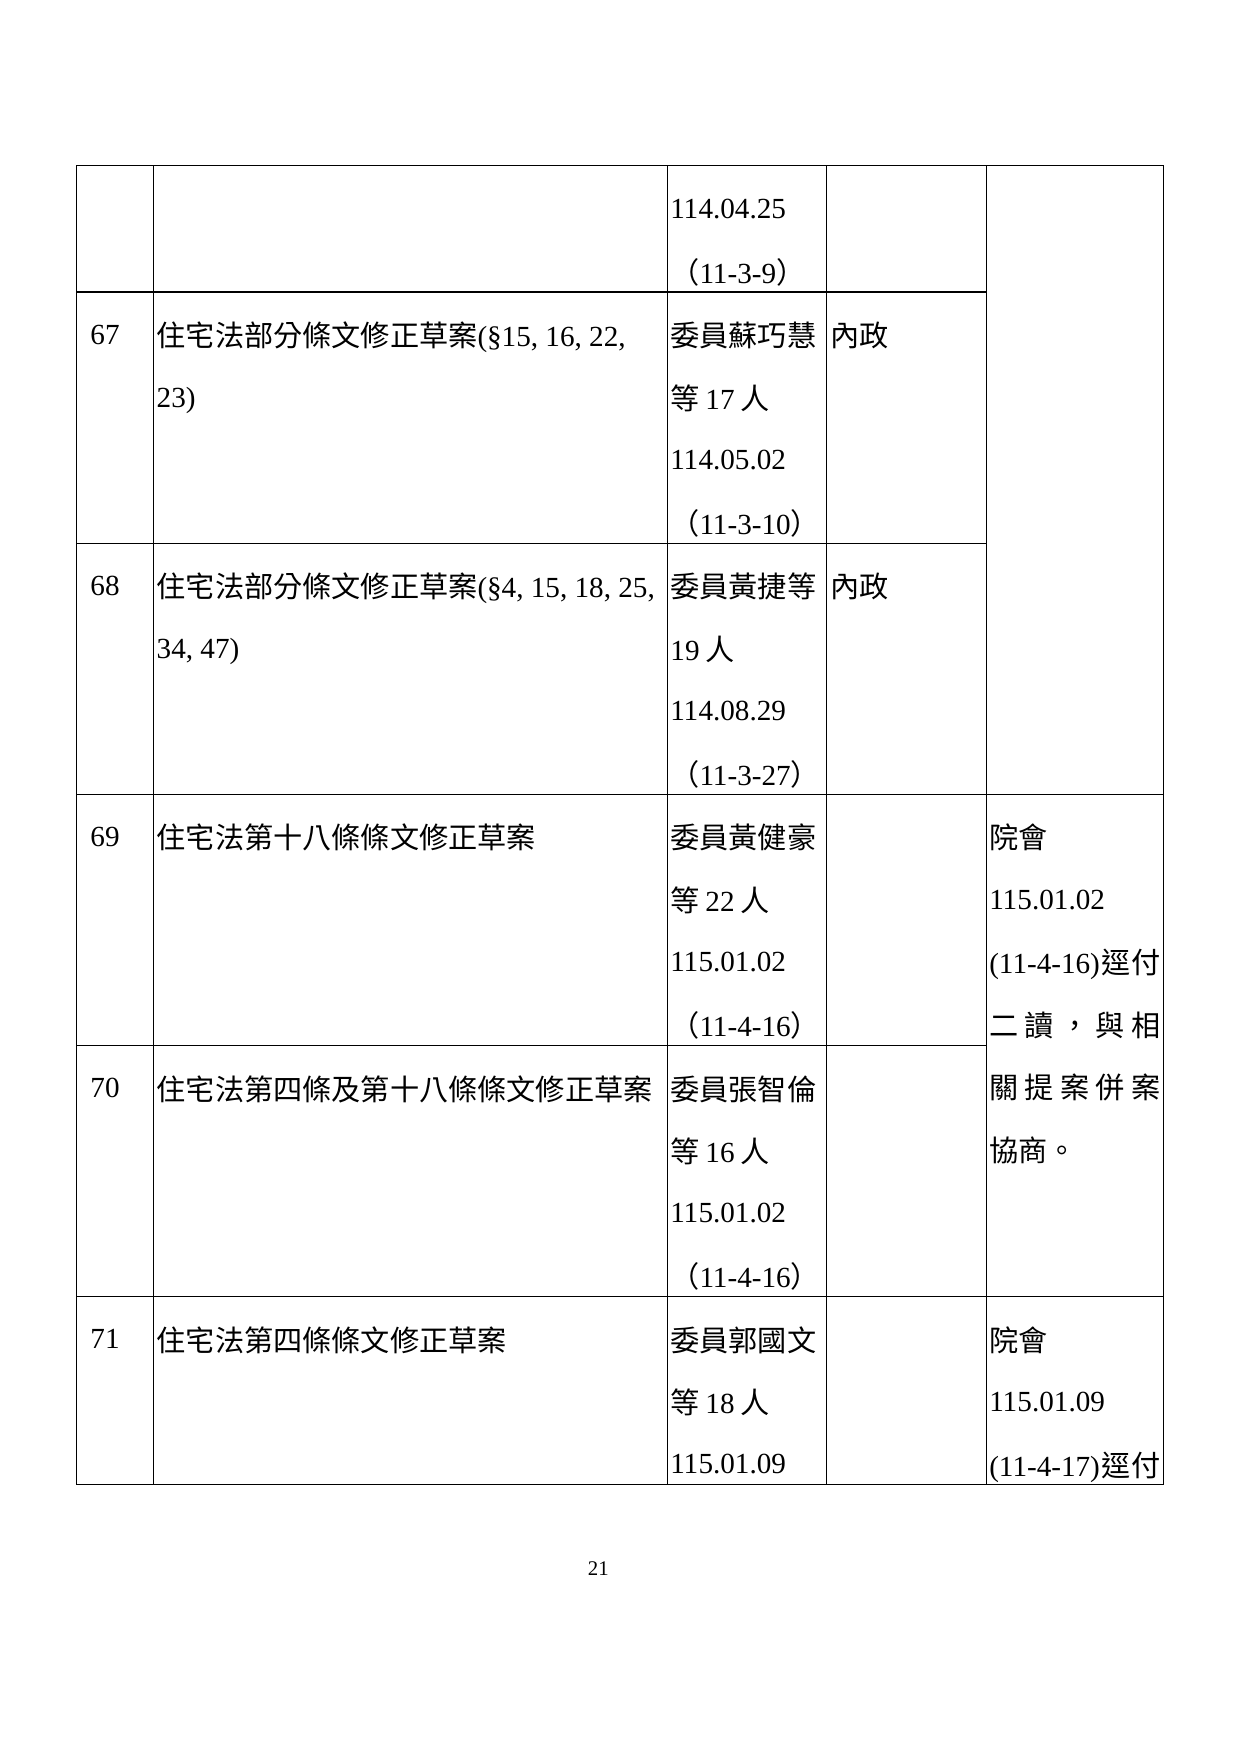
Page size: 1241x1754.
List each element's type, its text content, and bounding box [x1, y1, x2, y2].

table_cell [827, 1046, 986, 1296]
table_cell 委員蘇巧慧等17人 114.05.02 （11-3-10） [668, 293, 826, 542]
table_cell 住宅法部分條文修正草案(§4, 15, 18, 25, 34, 47) [154, 544, 667, 793]
table_cell 委員黃捷等19人 114.08.29 （11-3-27） [668, 544, 826, 793]
table_cell [827, 1297, 986, 1484]
table_cell [154, 166, 667, 291]
table_cell [77, 544, 153, 793]
table_cell [987, 166, 1163, 793]
table_cell 委員張智倫等16人 115.01.02 （11-4-16） [668, 1046, 826, 1296]
table_cell 院會 115.01.02 (11-4-16)逕付二讀，與相關提案併案協商。 [987, 795, 1163, 1296]
table_cell 住宅法第四條條文修正草案 [154, 1297, 667, 1484]
table_cell 住宅法第四條及第十八條條文修正草案 [154, 1046, 667, 1296]
table_cell [77, 166, 153, 291]
table_cell 院會 115.01.09 (11-4-17)逕付 [987, 1297, 1163, 1484]
table_cell 114.04.25 （11-3-9） [668, 166, 826, 291]
table_cell 住宅法部分條文修正草案(§15, 16, 22, 23) [154, 293, 667, 542]
table_cell 委員黃健豪等22人 115.01.02 （11-4-16） [668, 795, 826, 1044]
table_cell [827, 166, 986, 291]
table_cell 住宅法第十八條條文修正草案 [154, 795, 667, 1044]
table_cell [77, 1046, 153, 1296]
table_cell [77, 293, 153, 542]
table_cell [77, 795, 153, 1044]
table_cell [77, 1297, 153, 1484]
table_cell 委員郭國文等18人 115.01.09 [668, 1297, 826, 1484]
table_cell 內政 [827, 293, 986, 542]
table_cell [827, 795, 986, 1044]
table_cell 內政 [827, 544, 986, 793]
